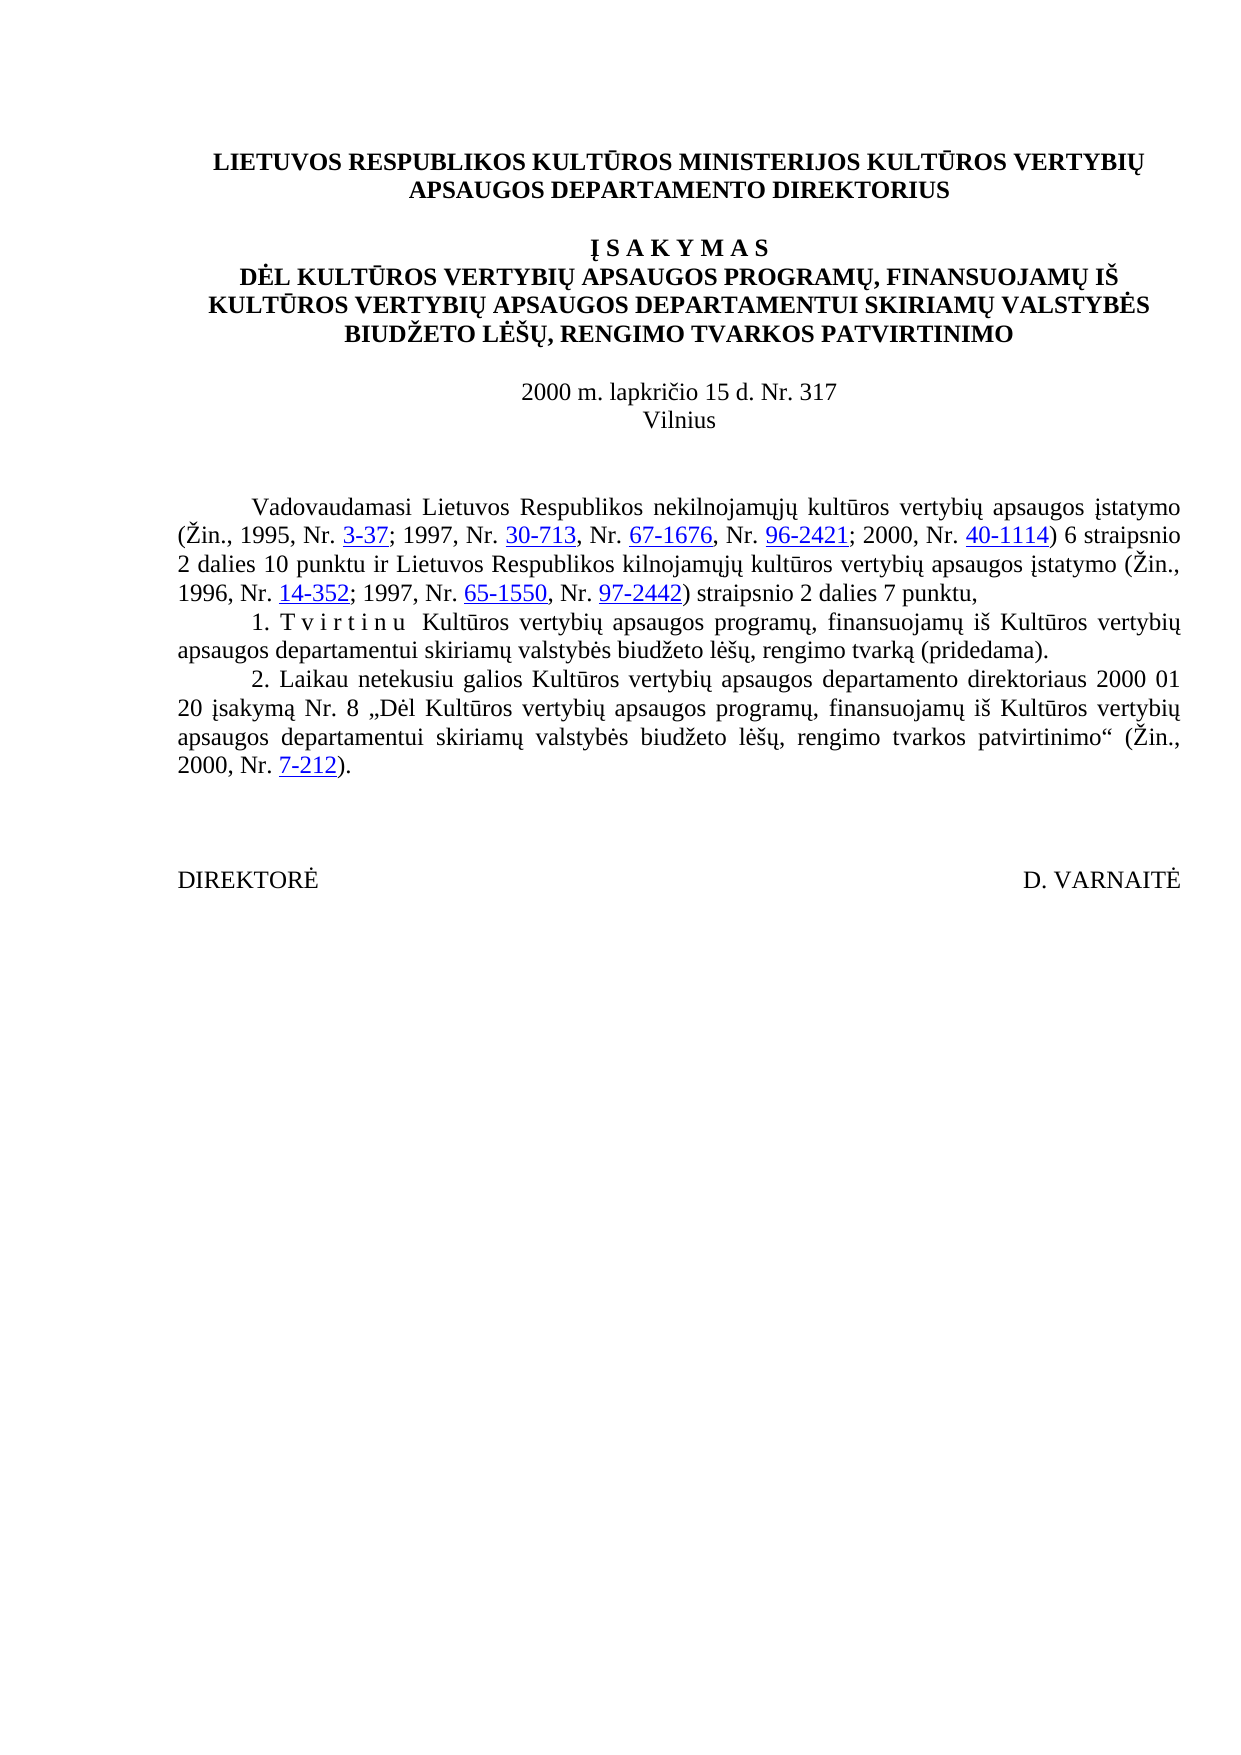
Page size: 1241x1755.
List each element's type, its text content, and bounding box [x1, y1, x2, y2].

text LIETUVOS RESPUBLIKOS KULTŪROS MINISTERIJOS KULTŪROS VERTYBIŲ APSAUGOS DEPARTAMENTO DIREKTORIUS [177, 147, 1181, 204]
text DĖL KULTŪROS VERTYBIŲ APSAUGOS PROGRAMŲ, FINANSUOJAMŲ IŠ KULTŪROS VERTYBIŲ APSAUGOS DEPARTAMENTUI SKIRIAMŲ VALSTYBĖS BIUDŽETO LĖŠŲ, RENGIMO TVARKOS PATVIRTINIMO [177, 262, 1181, 348]
text 2000 m. lapkričio 15 d. Nr. 317 [177, 377, 1181, 406]
text Vadovaudamasi Lietuvos Respublikos nekilnojamųjų kultūros vertybių apsaugos įstatymo (Žin., 1995, Nr. 3-37; 1997, Nr. 30-713, Nr. 67-1676, Nr. 96-2421; 2000, Nr. 40-1114) 6 straipsnio 2 dalies 10 punktu ir Lietuvos Respublikos kilnojamųjų kultūros vertybių apsaugos įstatymo (Žin., 1996, Nr. 14-352; 1997, Nr. 65-1550, Nr. 97-2442) straipsnio 2 dalies 7 punktu, [177, 492, 1181, 607]
text 1. Tvirtinu Kultūros vertybių apsaugos programų, finansuojamų iš Kultūros vertybių apsaugos departamentui skiriamų valstybės biudžeto lėšų, rengimo tvarką (pridedama). [177, 607, 1181, 664]
text 2. Laikau netekusiu galios Kultūros vertybių apsaugos departamento direktoriaus 2000 01 20 įsakymą Nr. 8 „Dėl Kultūros vertybių apsaugos programų, finansuojamų iš Kultūros vertybių apsaugos departamentui skiriamų valstybės biudžeto lėšų, rengimo tvarkos patvirtinimo“ (Žin., 2000, Nr. 7-212). [177, 664, 1181, 779]
text Direktorė D. Varnaitė [177, 866, 1181, 894]
text Į S A K Y M A S [177, 233, 1181, 262]
text Vilnius [177, 406, 1181, 434]
